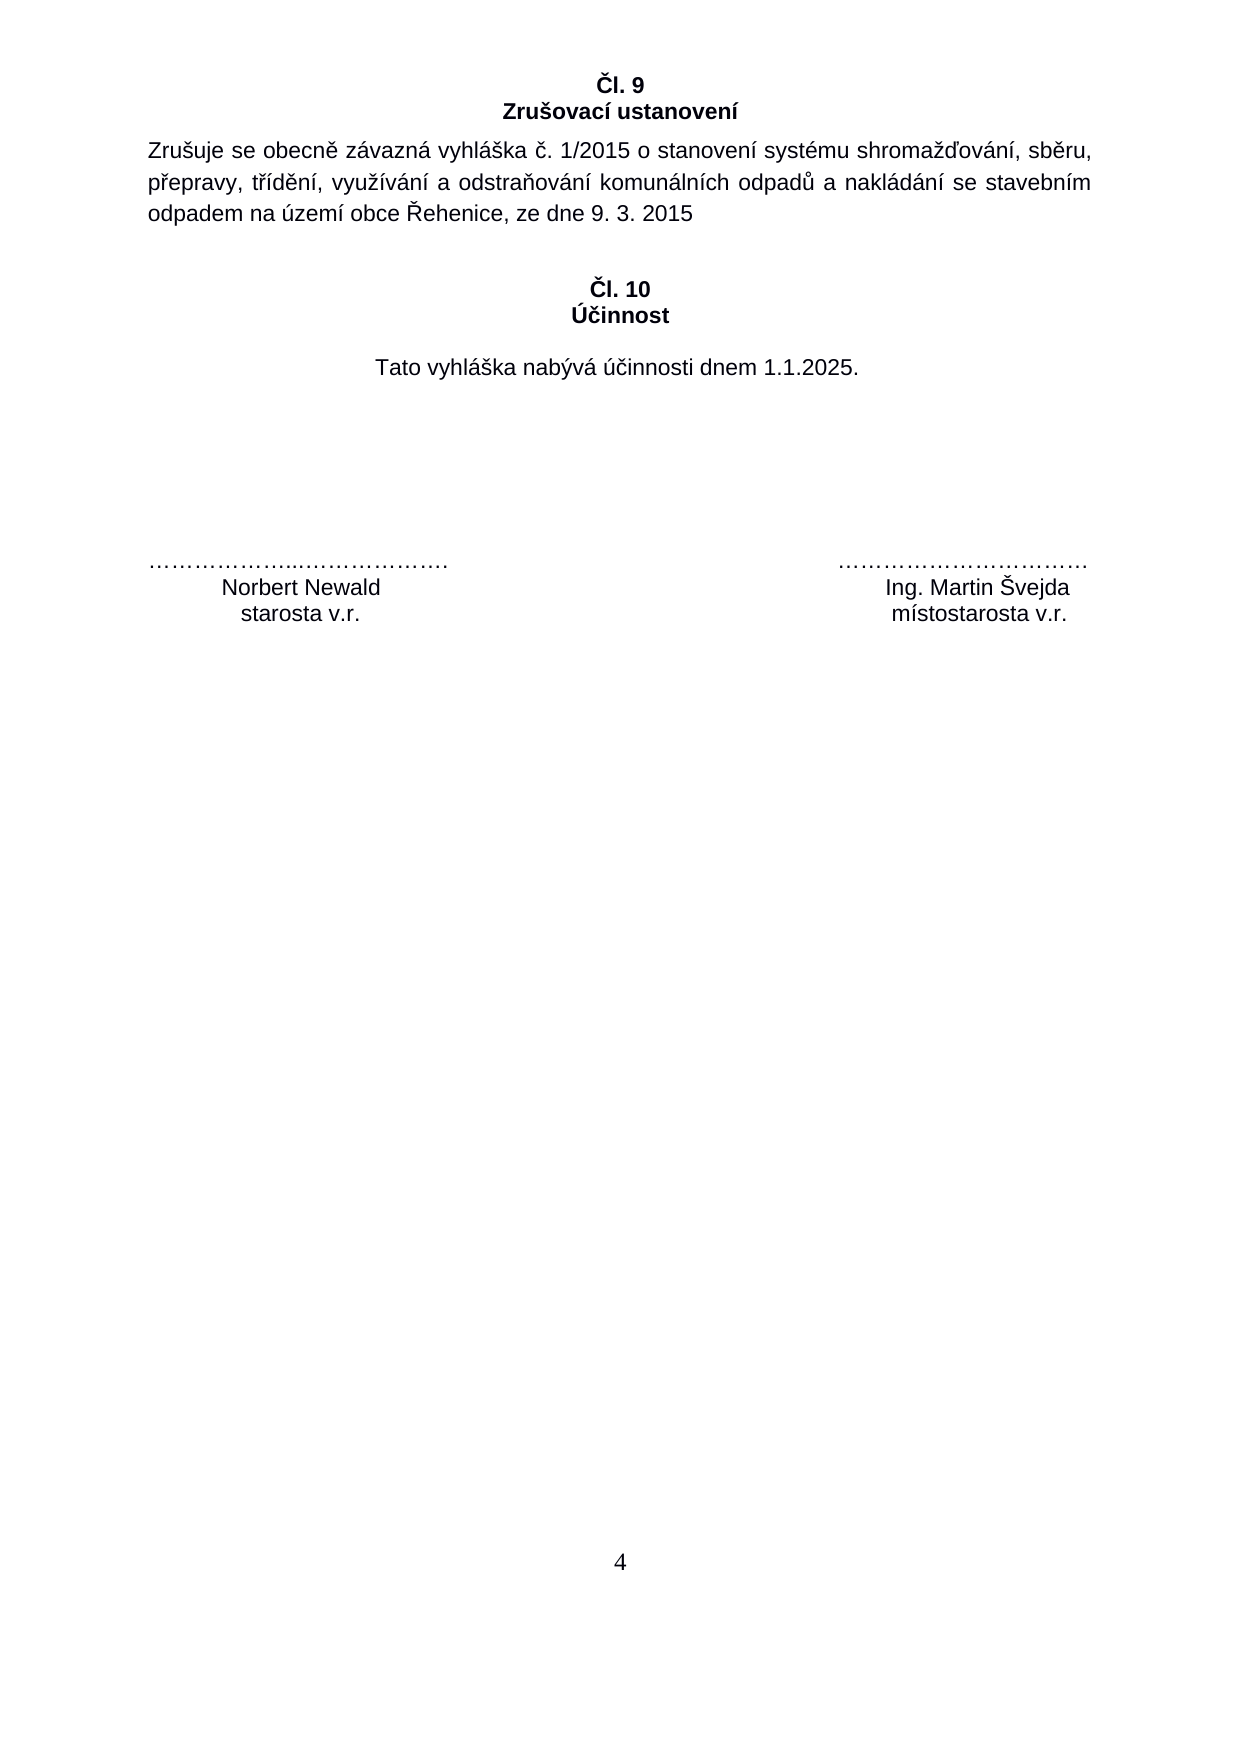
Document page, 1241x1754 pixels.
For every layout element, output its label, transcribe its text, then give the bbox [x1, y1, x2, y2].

text Čl. 9 [148, 72, 1092, 98]
text Zrušuje se obecně závazná vyhláška č. 1/2015 o stanovení systému shromažďování, sběru, přepravy, třídění, využívání a odstraňování komunálních odpadů a nakládání se stavebním odpadem na území obce Řehenice, ze dne 9. 3. 2015 [148, 137, 1092, 227]
text starosta v.r. místostarosta v.r. [221, 600, 1092, 626]
text Tato vyhláška nabývá účinnosti dnem 1.1.2025. [148, 353, 1092, 380]
text Norbert Newald Ing. Martin Švejda [148, 573, 1092, 600]
text Účinnost [148, 302, 1092, 328]
text Zrušovací ustanovení [148, 98, 1092, 124]
text Čl. 10 [148, 276, 1092, 302]
text ………………...………………. …………………………… [148, 547, 1092, 573]
